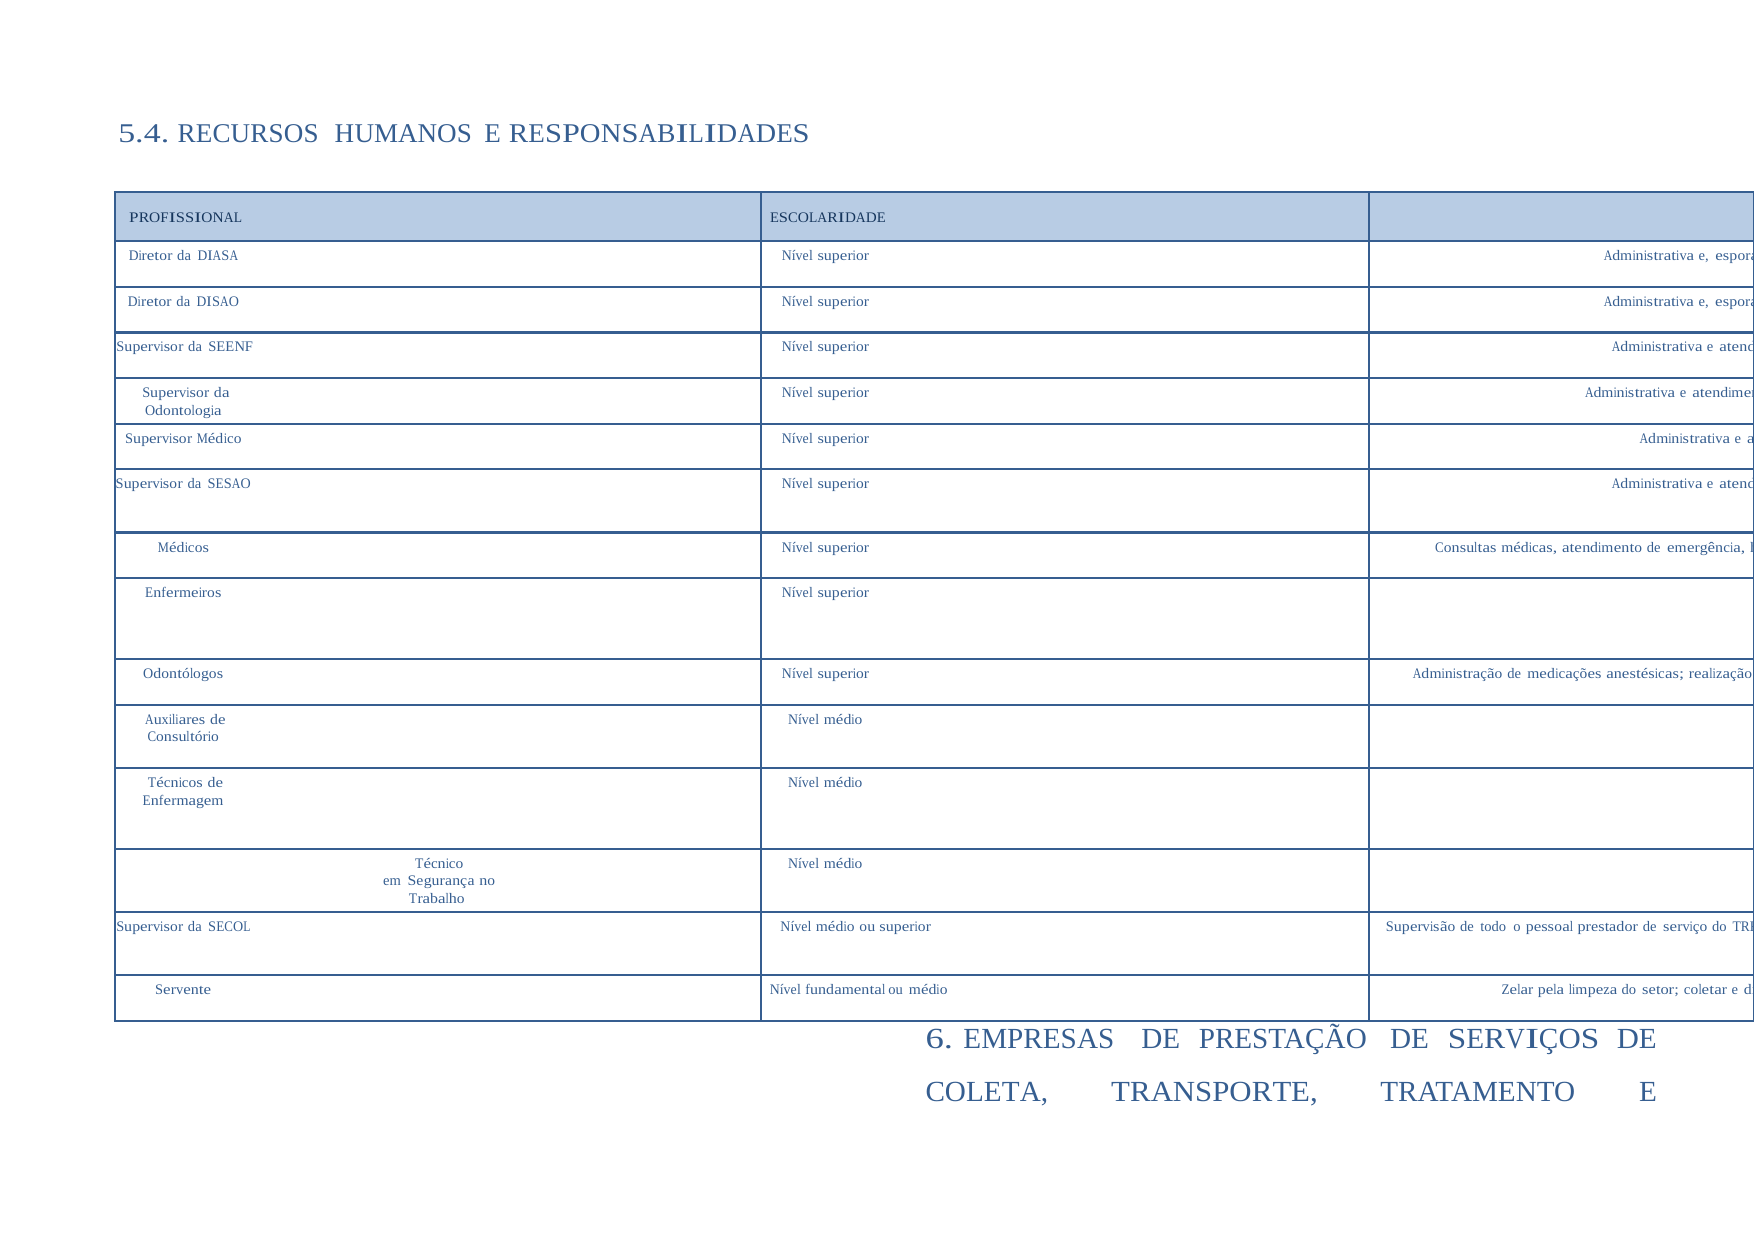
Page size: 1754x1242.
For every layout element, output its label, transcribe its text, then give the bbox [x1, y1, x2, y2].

table_cell Zelar pela limpeza do setor; coletar e dispor os RSS de acordo com o PGRSS; dentre outros. [1370, 976, 1753, 1019]
table_cell Administrativa e atendimento odontológico esporádico a pacientes. [1370, 379, 1753, 423]
table_cell Supervisor Médico [116, 425, 760, 468]
table_cell Administração de medicações pelas diversas vias; curativos; eletrocardiogramas; limpeza e desinfecção de material e superfícies; coleta, encaminhamento e recebimento de roupas para lavanderia; limpeza, preparo, encaminhamento e recebimento de material para esterilização; descarte de material e medicamentos fora da validade; sinais vitais; dados antropométricos; consultas; atendimento de emergência; atendimento de grupos e palestras, dentre outros. [1370, 579, 1753, 658]
table_cell Administrativa e, esporadicamente, atendimento a pacientes. [1370, 242, 1753, 286]
table_cell Técnico em Segurança no Trabalho [116, 850, 760, 911]
table_cell Supervisor da Odontologia [116, 379, 760, 423]
table_cell Nível médio [762, 850, 1368, 911]
table_cell Supervisor da SESAO [116, 470, 760, 531]
table_cell Diretor da DISAO [116, 288, 760, 331]
table_cell Nível médio [762, 769, 1368, 847]
table_cell Odontólogos [116, 660, 760, 703]
table_cell Nível superior [762, 470, 1368, 531]
table_cell Nível superior [762, 288, 1368, 331]
table_cell Auxiliares de Consultório [116, 706, 760, 767]
table_cell Administrativa e, esporadicamente, atendimento a pacientes. [1370, 288, 1753, 331]
table_cell Supervisor da SEENF [116, 334, 760, 377]
table_cell Nível superior [762, 579, 1368, 658]
table_header PROFISSIONAL [116, 193, 760, 240]
table_cell Administrativa e atendimento de enfermagem a pacientes. [1370, 470, 1753, 531]
table_cell Nível médio [762, 706, 1368, 767]
table_cell Supervisor da SECOL [116, 913, 760, 974]
table_cell Administrativa e atendimento de enfermagem a pacientes. [1370, 334, 1753, 377]
table_cell Nível superior [762, 379, 1368, 423]
table_header ESCOLARIDADE [762, 193, 1368, 240]
table_cell Nível superior [762, 334, 1368, 377]
table_cell Nível superior [762, 534, 1368, 577]
table_cell Nível fundamental ou médio [762, 976, 1368, 1019]
table_cell Nível superior [762, 425, 1368, 468]
table_cell Auxiliar o dentista durante os diversos procedimentos; limpeza e desinfecção de material e superfícies; coleta, encaminhamento e recebimento de roupas para lavanderia; limpeza, preparo e esterilização de material; descarte de material e medicamentos fora da validade, dentre outros. [1370, 706, 1753, 767]
table_cell Enfermeiros [116, 579, 760, 658]
table_header ATIVIDADE [1370, 193, 1753, 240]
table_cell Técnicos de Enfermagem [116, 769, 760, 847]
table_cell Administração de medicações anestésicas; realização prevenção dentária; curativos odontológicos; restaurações; perícias odontológicas; atendimento de emergências; palestras, dentre outros. [1370, 660, 1753, 703]
table_cell Nível superior [762, 242, 1368, 286]
text 5.4. RECURSOS HUMANOS E RESPONSABILIDADES [118, 117, 1652, 148]
table_cell Consultas médicas, atendimento de emergência, homologação de atestados, atendimento de grupos e palestras. [1370, 534, 1753, 577]
table_cell Nível superior [762, 660, 1368, 703]
table_cell Administração de medicações pelas diversas vias; curativos; eletrocardiogramas; limpeza e desinfecção de material e superfícies; coleta, encaminhamento e recebimento de roupas para lavanderia; limpeza, preparo, encaminhamento e recebimento de material para esterilização; descarte de material e medicamentos fora da validade; sinais vitais; dados antropométricos; consultas; atendimento de emergência; dentre outros. [1370, 769, 1753, 847]
table_cell Servente [116, 976, 760, 1019]
table_cell Supervisão de todo o pessoal prestador de serviço do TRF; gestor de contratos relacionados aos serviços gerais do TRF (inclusive coleta de resíduos). [1370, 913, 1753, 974]
table_cell Médicos [116, 534, 760, 577]
table_cell Diretor da DIASA [116, 242, 760, 286]
text 6. EMPRESAS DE PRESTAÇÃO DE SERVIÇOS DE COLETA, TRANSPORTE, TRATAMENTO E [925, 1022, 1657, 1108]
table_cell Administrativa e atendimento médico a pacientes. [1370, 425, 1753, 468]
table_cell Solicitação de EPIs e EPCs; treinamentos sobre o uso de EPIs e EPCs; elaboração de mapas de risco; participação nas atividades da SESAO, dentre outras. [1370, 850, 1753, 911]
table_cell Nível médio ou superior [762, 913, 1368, 974]
